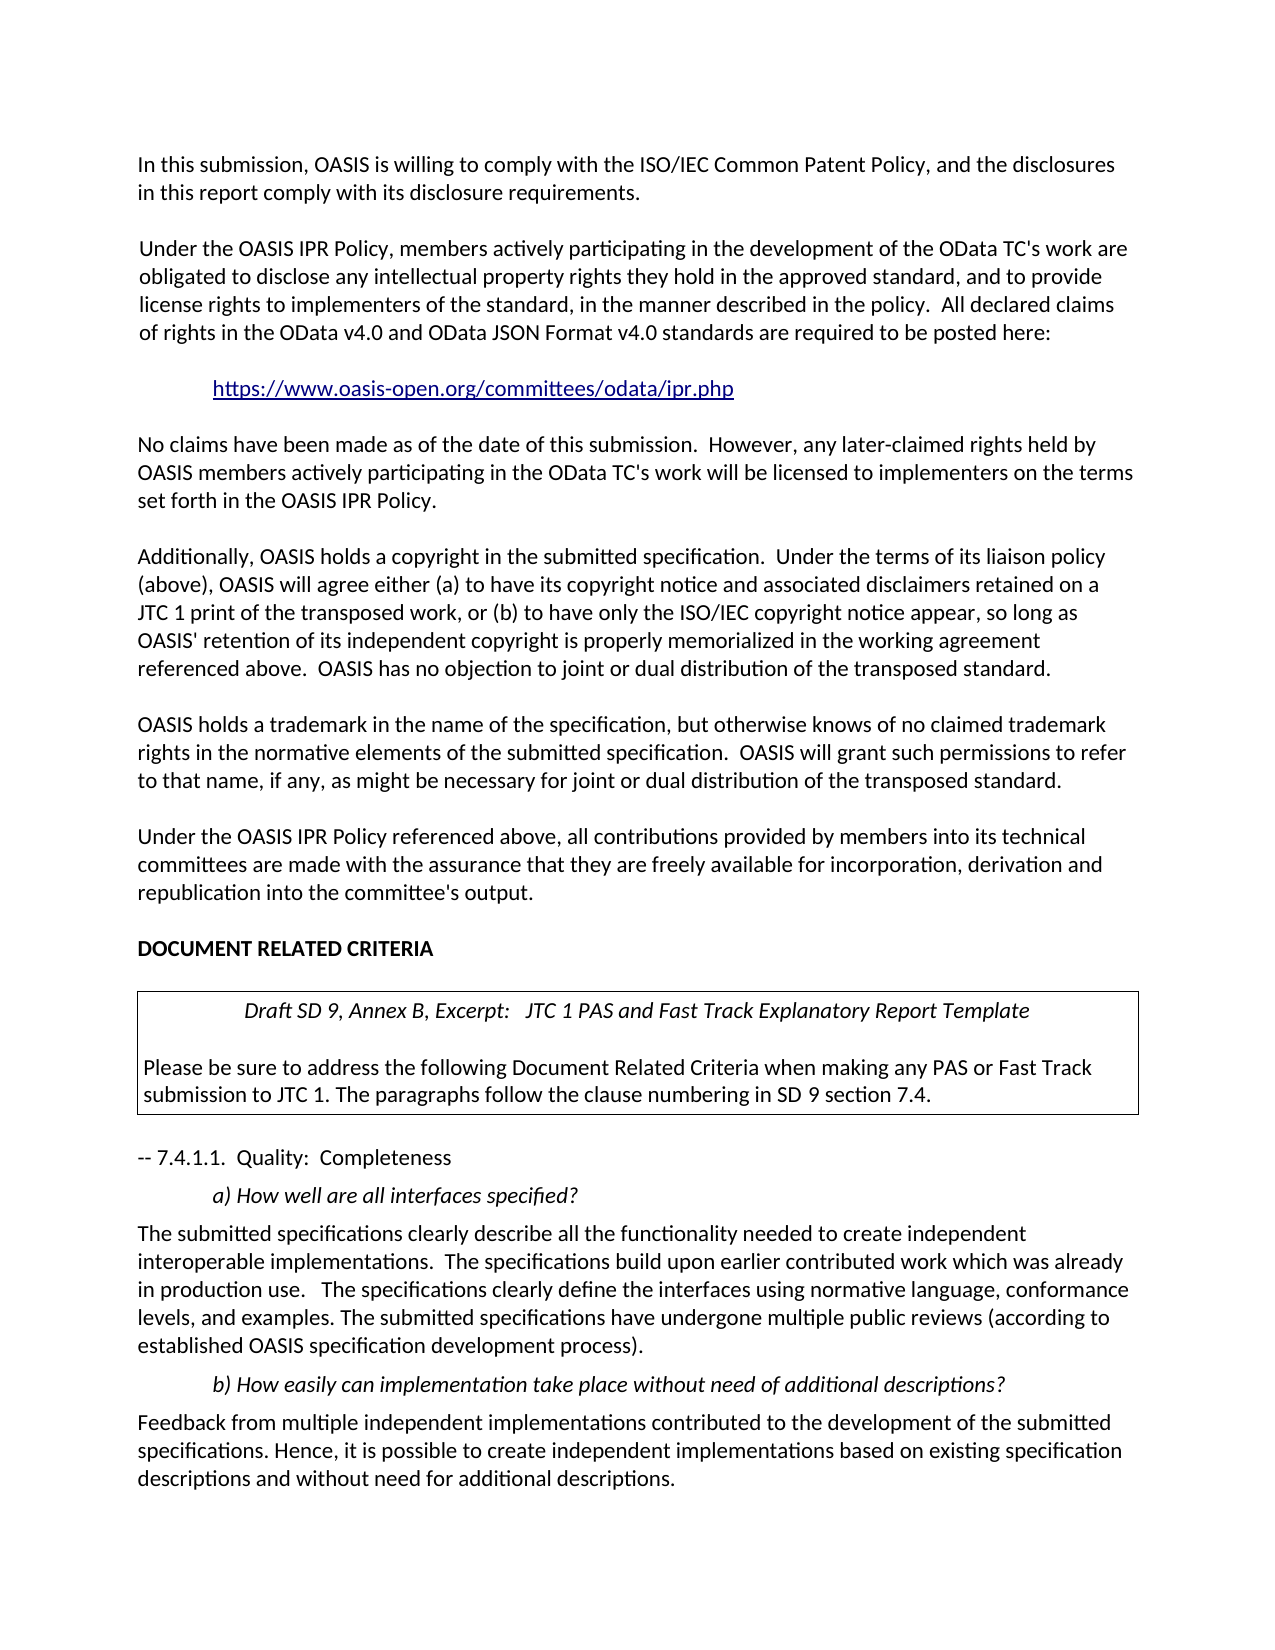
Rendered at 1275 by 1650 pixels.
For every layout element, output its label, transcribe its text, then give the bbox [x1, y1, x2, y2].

text OASIS holds a trademark in the name of the specification, but otherwise knows of no claimed trademark rights in the normative elements of the submitted specification. OASIS will grant such permissions to refer to that name, if any, as might be necessary for joint or dual distribution of the transposed standard. [137, 710, 1138, 794]
text Feedback from multiple independent implementations contributed to the development of the submitted specifications. Hence, it is possible to create independent implementations based on existing specification descriptions and without need for additional descriptions. [137, 1408, 1138, 1492]
text Under the OASIS IPR Policy, members actively participating in the development of the OData TC's work are obligated to disclose any intellectual property rights they hold in the approved standard, and to provide license rights to implementers of the standard, in the manner described in the policy. All declared claims of rights in the OData v4.0 and OData JSON Format v4.0 standards are required to be posted here: [139, 234, 1138, 346]
text a) How well are all interfaces specified? [137, 1181, 1138, 1209]
text No claims have been made as of the date of this submission. However, any later-claimed rights held by OASIS members actively participating in the OData TC's work will be licensed to implementers on the terms set forth in the OASIS IPR Policy. [137, 430, 1138, 514]
text Under the OASIS IPR Policy referenced above, all contributions provided by members into its technical committees are made with the assurance that they are freely available for incorporation, derivation and republication into the committee's output. [137, 822, 1138, 907]
table_header Draft SD 9, Annex B, Excerpt: JTC 1 PAS and Fast Track Explanatory Report Template Please be sure to address the following Document Related Criteria when making any PAS or Fast Track submission to JTC 1. The paragraphs follow the clause numbering in SD 9 section 7.4. [138, 992, 1138, 1114]
text DOCUMENT RELATED CRITERIA [137, 934, 1138, 963]
text In this submission, OASIS is willing to comply with the ISO/IEC Common Patent Policy, and the disclosures in this report comply with its disclosure requirements. [137, 150, 1138, 206]
text https://www.oasis-open.org/committees/odata/ipr.php [137, 374, 1138, 402]
text b) How easily can implementation take place without need of additional descriptions? [137, 1370, 1138, 1398]
text Additionally, OASIS holds a copyright in the submitted specification. Under the terms of its liaison policy (above), OASIS will agree either (a) to have its copyright notice and associated disclaimers retained on a JTC 1 print of the transposed work, or (b) to have only the ISO/IEC copyright notice appear, so long as OASIS' retention of its independent copyright is properly memorialized in the working agreement referenced above. OASIS has no objection to joint or dual distribution of the transposed standard. [137, 542, 1138, 682]
text The submitted specifications clearly describe all the functionality needed to create independent interoperable implementations. The specifications build upon earlier contributed work which was already in production use. The specifications clearly define the interfaces using normative language, conformance levels, and examples. The submitted specifications have undergone multiple public reviews (according to established OASIS specification development process). [137, 1219, 1138, 1359]
text -- 7.4.1.1. Quality: Completeness [137, 1143, 1138, 1171]
